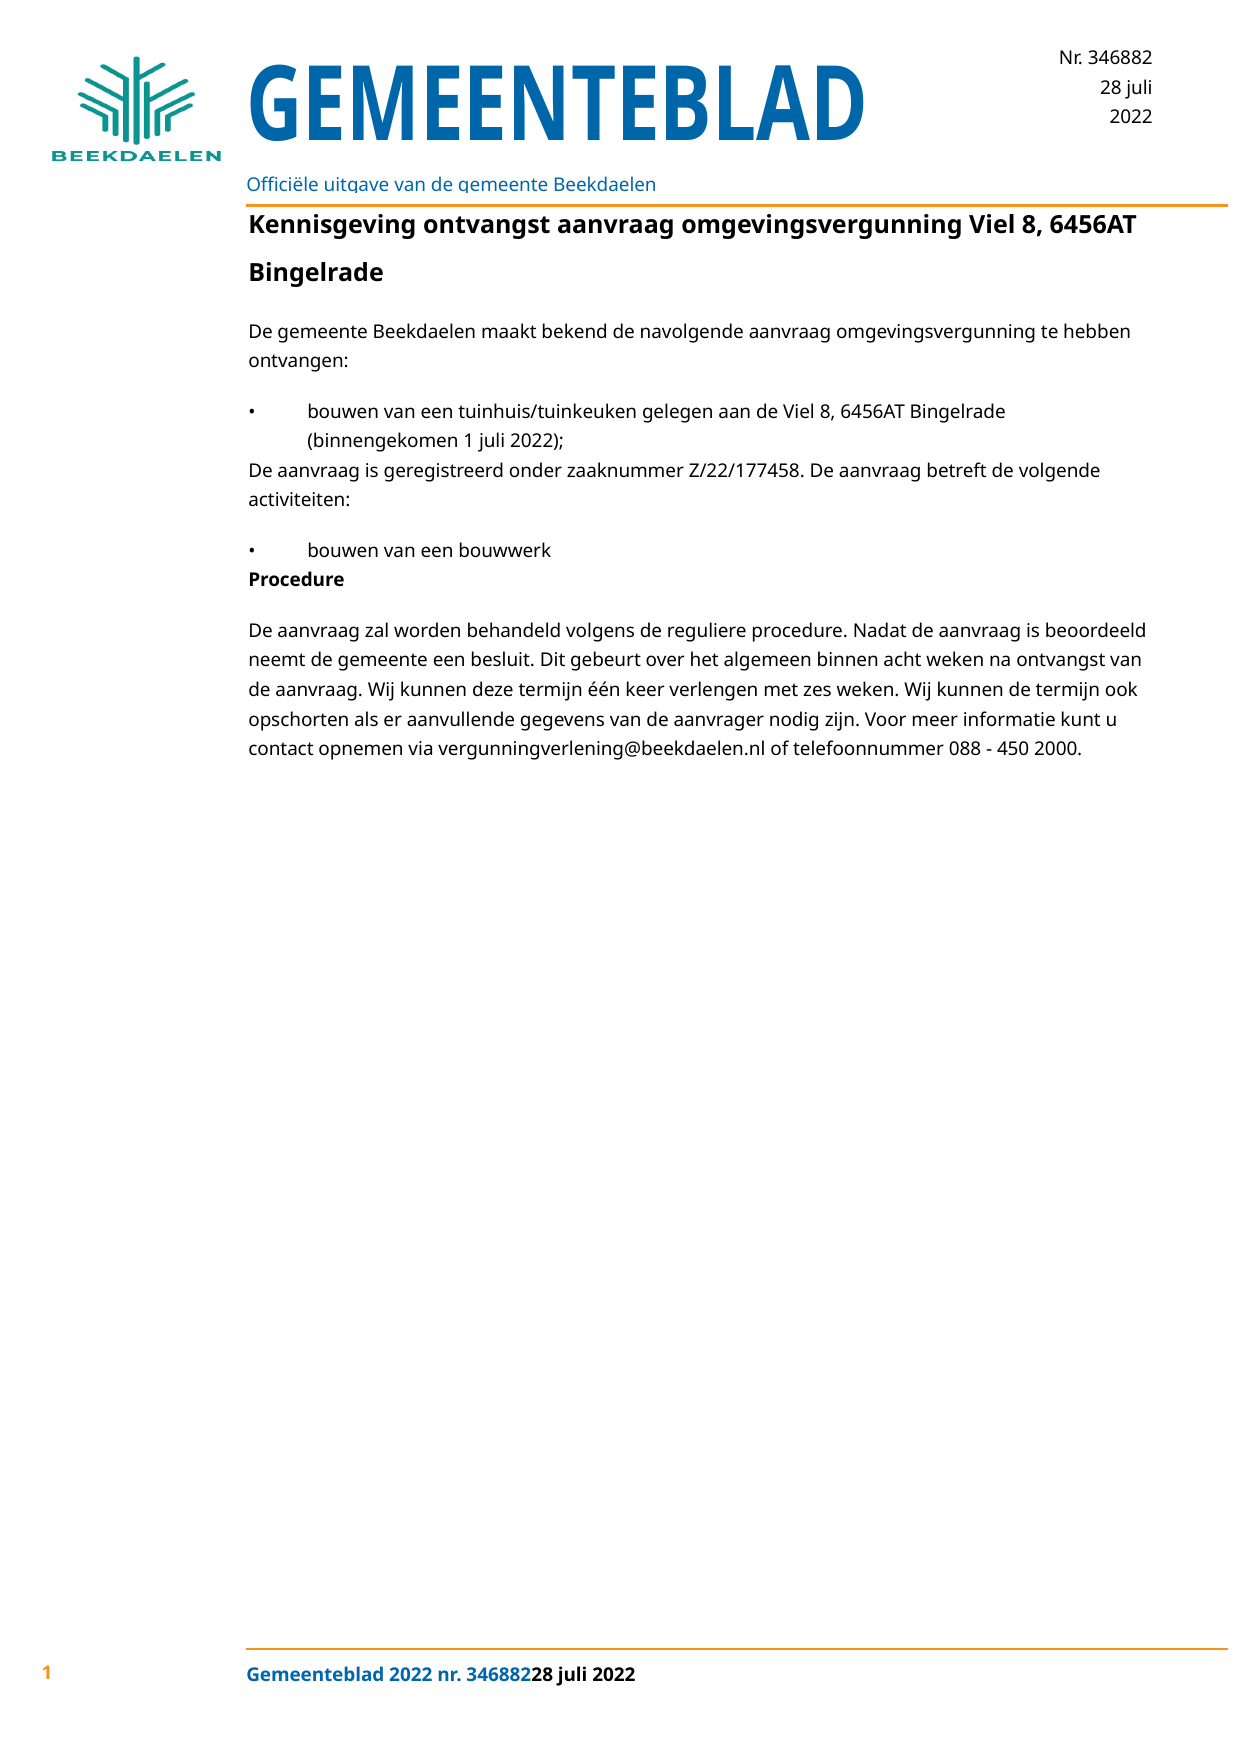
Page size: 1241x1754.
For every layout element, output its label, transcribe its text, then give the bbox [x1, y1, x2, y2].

text De aanvraag is geregistreerd onder zaaknummer Z/22/177458. De aanvraag betreft de volgende activiteiten: [248, 457, 1152, 512]
text Kennisgeving ontvangst aanvraag omgevingsvergunning Viel 8, 6456AT Bingelrade [248, 207, 1152, 288]
list bouwen van een tuinhuis/tuinkeuken gelegen aan de Viel 8, 6456AT Bingelrade (binnengekomen 1 juli 2022); [248, 398, 1152, 453]
text De aanvraag zal worden behandeld volgens de reguliere procedure. Nadat de aanvraag is beoordeeld neemt de gemeente een besluit. Dit gebeurt over het algemeen binnen acht weken na ontvangst van de aanvraag. Wij kunnen deze termijn één keer verlengen met zes weken. Wij kunnen de termijn ook opschorten als er aanvullende gegevens van de aanvrager nodig zijn. Voor meer informatie kunt u contact opnemen via vergunningverlening@beekdaelen.nl of telefoonnummer 088 - 450 2000. [248, 617, 1152, 761]
text Procedure [248, 567, 1152, 592]
text De gemeente Beekdaelen maakt bekend de navolgende aanvraag omgevingsvergunning te hebben ontvangen: [248, 318, 1152, 373]
list bouwen van een bouwwerk [248, 537, 1152, 563]
picture [41, 47, 231, 172]
